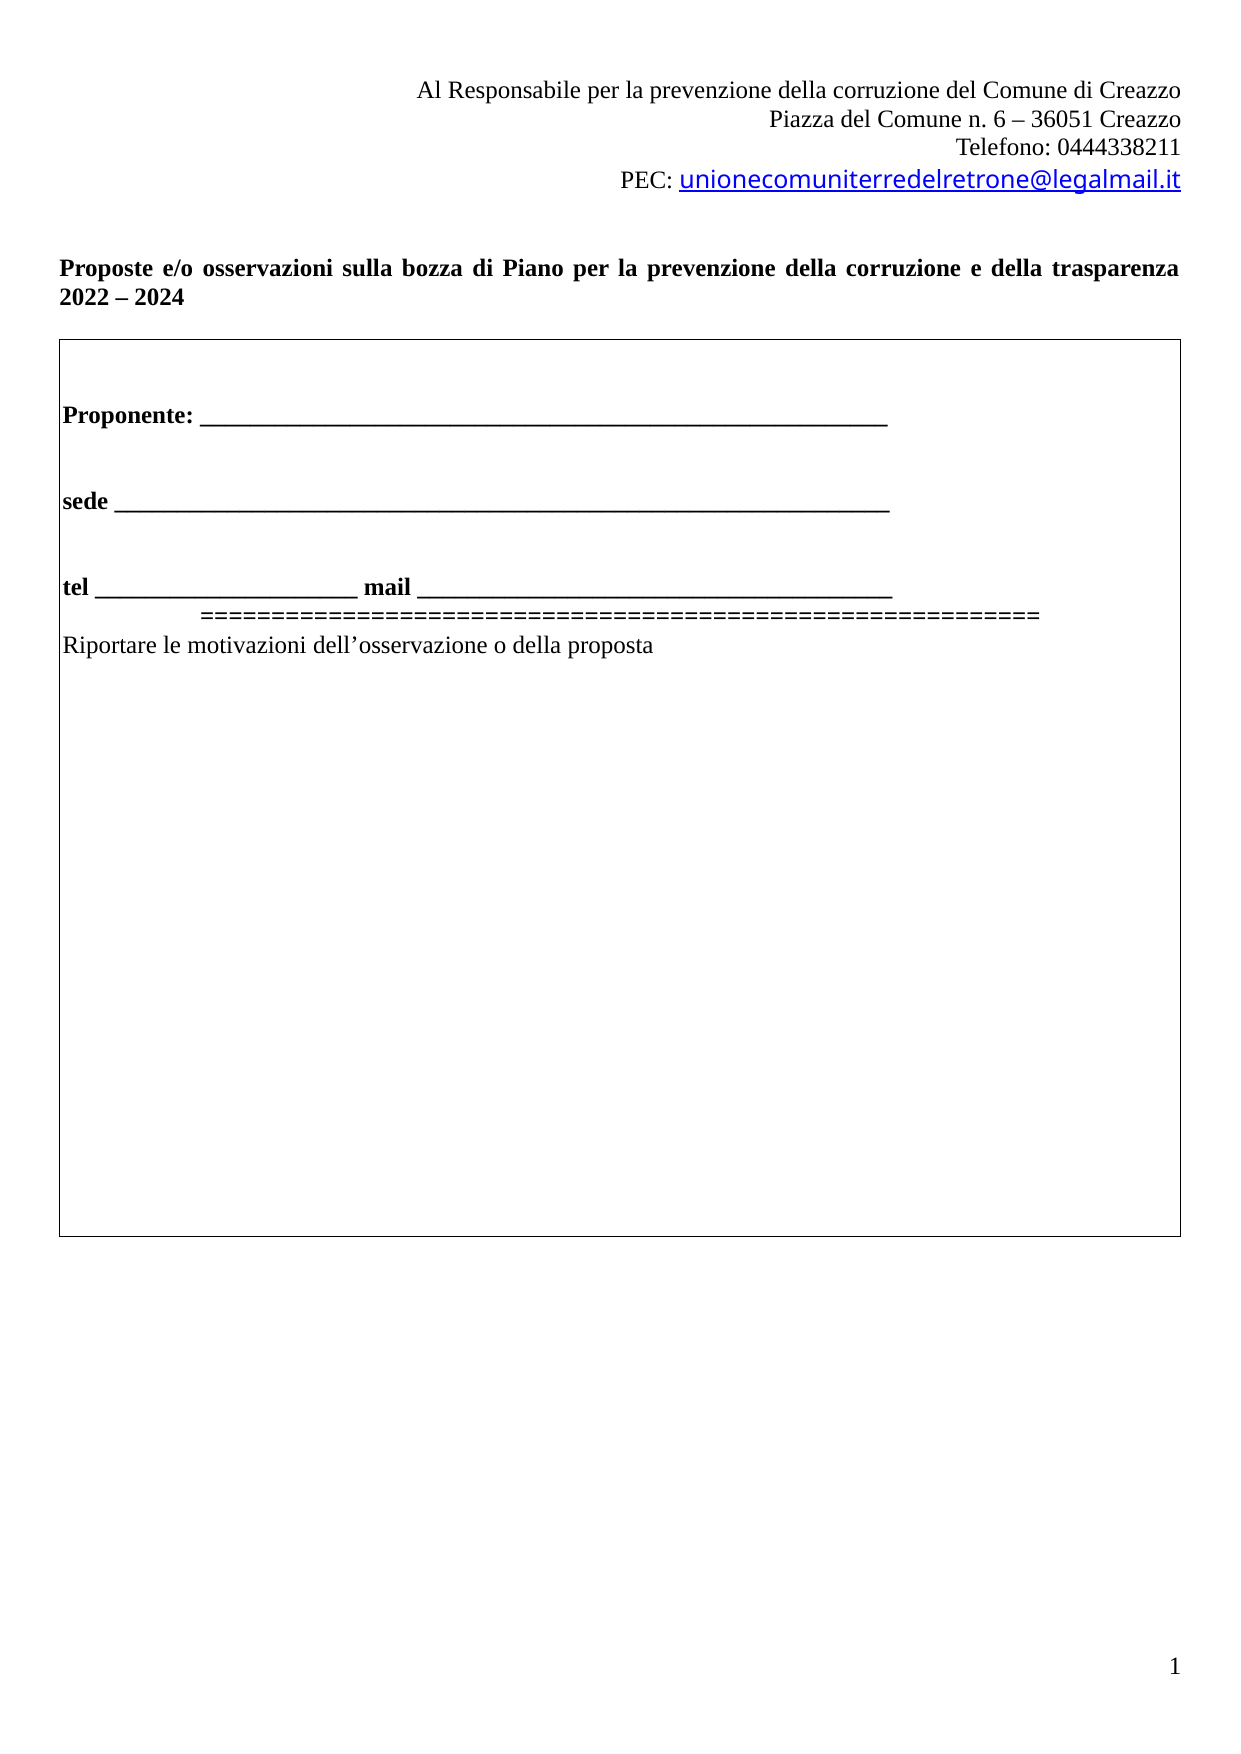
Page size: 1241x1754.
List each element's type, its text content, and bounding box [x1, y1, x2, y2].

text Telefono: 0444338211 [59, 132, 1181, 161]
text tel _____________________ mail ______________________________________ [60, 569, 1180, 598]
text Proponente: _______________________________________________________ [60, 397, 1180, 428]
text Al Responsabile per la prevenzione della corruzione del Comune di Creazzo [59, 75, 1181, 104]
text Riportare le motivazioni dell’osservazione o della proposta [60, 627, 1180, 658]
text sede ______________________________________________________________ [60, 483, 1180, 515]
text PEC: unionecomuniterredelretrone@legalmail.it [59, 161, 1181, 195]
text Proposte e/o osservazioni sulla bozza di Piano per la prevenzione della corruzione e della trasparenza 2022 – 2024 [59, 253, 1181, 310]
text =========================================================== [60, 598, 1180, 627]
text Piazza del Comune n. 6 – 36051 Creazzo [59, 104, 1181, 132]
